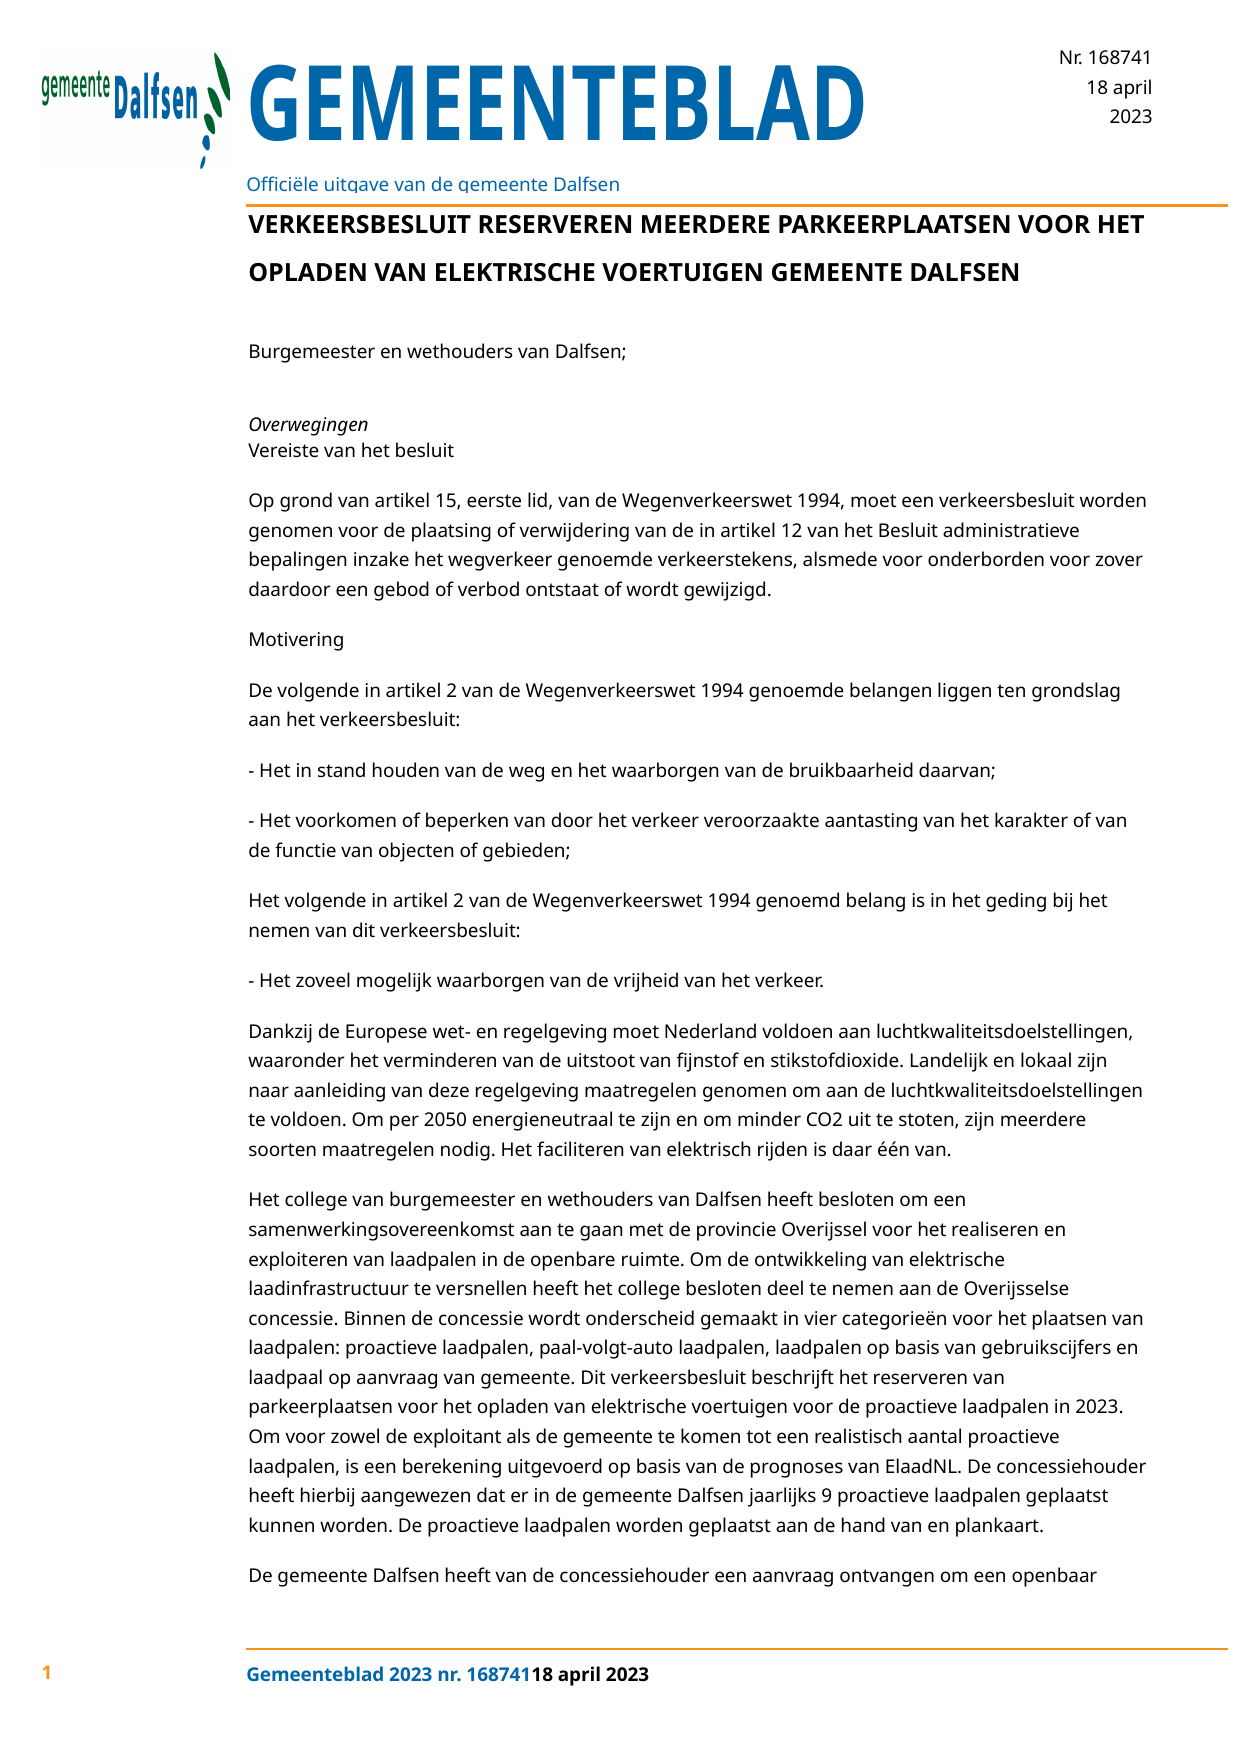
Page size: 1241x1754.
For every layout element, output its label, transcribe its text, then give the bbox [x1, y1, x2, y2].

text - Het in stand houden van de weg en het waarborgen van de bruikbaarheid daarvan; [248, 757, 1152, 783]
text VERKEERSBESLUIT RESERVEREN MEERDERE PARKEERPLAATSEN VOOR HET OPLADEN VAN ELEKTRISCHE VOERTUIGEN GEMEENTE DALFSEN [248, 207, 1152, 288]
text Het college van burgemeester en wethouders van Dalfsen heeft besloten om een samenwerkingsovereenkomst aan te gaan met de provincie Overijssel voor het realiseren en exploiteren van laadpalen in de openbare ruimte. Om de ontwikkeling van elektrische laadinfrastructuur te versnellen heeft het college besloten deel te nemen aan de Overijsselse concessie. Binnen de concessie wordt onderscheid gemaakt in vier categorieën voor het plaatsen van laadpalen: proactieve laadpalen, paal-volgt-auto laadpalen, laadpalen op basis van gebruikscijfers en laadpaal op aanvraag van gemeente. Dit verkeersbesluit beschrijft het reserveren van parkeerplaatsen voor het opladen van elektrische voertuigen voor de proactieve laadpalen in 2023. Om voor zowel de exploitant als de gemeente te komen tot een realistisch aantal proactieve laadpalen, is een berekening uitgevoerd op basis van de prognoses van ElaadNL. De concessiehouder heeft hierbij aangewezen dat er in de gemeente Dalfsen jaarlijks 9 proactieve laadpalen geplaatst kunnen worden. De proactieve laadpalen worden geplaatst aan de hand van en plankaart. [248, 1187, 1152, 1538]
text Op grond van artikel 15, eerste lid, van de Wegenverkeerswet 1994, moet een verkeersbesluit worden genomen voor de plaatsing of verwijdering van de in artikel 12 van het Besluit administratieve bepalingen inzake het wegverkeer genoemde verkeerstekens, alsmede voor onderborden voor zover daardoor een gebod of verbod ontstaat of wordt gewijzigd. [248, 487, 1152, 602]
text Burgemeester en wethouders van Dalfsen; [248, 339, 1152, 364]
picture [41, 47, 231, 172]
text - Het zoveel mogelijk waarborgen van de vrijheid van het verkeer. [248, 967, 1152, 993]
text De volgende in artikel 2 van de Wegenverkeerswet 1994 genoemde belangen liggen ten grondslag aan het verkeersbesluit: [248, 677, 1152, 732]
text - Het voorkomen of beperken van door het verkeer veroorzaakte aantasting van het karakter of van de functie van objecten of gebieden; [248, 807, 1152, 863]
text Motivering [248, 627, 1152, 652]
text Het volgende in artikel 2 van de Wegenverkeerswet 1994 genoemd belang is in het geding bij het nemen van dit verkeersbesluit: [248, 887, 1152, 943]
text Dankzij de Europese wet- en regelgeving moet Nederland voldoen aan luchtkwaliteitsdoelstellingen, waaronder het verminderen van de uitstoot van fijnstof en stikstofdioxide. Landelijk en lokaal zijn naar aanleiding van deze regelgeving maatregelen genomen om aan de luchtkwaliteitsdoelstellingen te voldoen. Om per 2050 energieneutraal te zijn en om minder CO2 uit te stoten, zijn meerdere soorten maatregelen nodig. Het faciliteren van elektrisch rijden is daar één van. [248, 1018, 1152, 1162]
text Overwegingen [248, 411, 1152, 437]
text Vereiste van het besluit [248, 437, 1152, 463]
text De gemeente Dalfsen heeft van de concessiehouder een aanvraag ontvangen om een openbaar [248, 1562, 1152, 1588]
